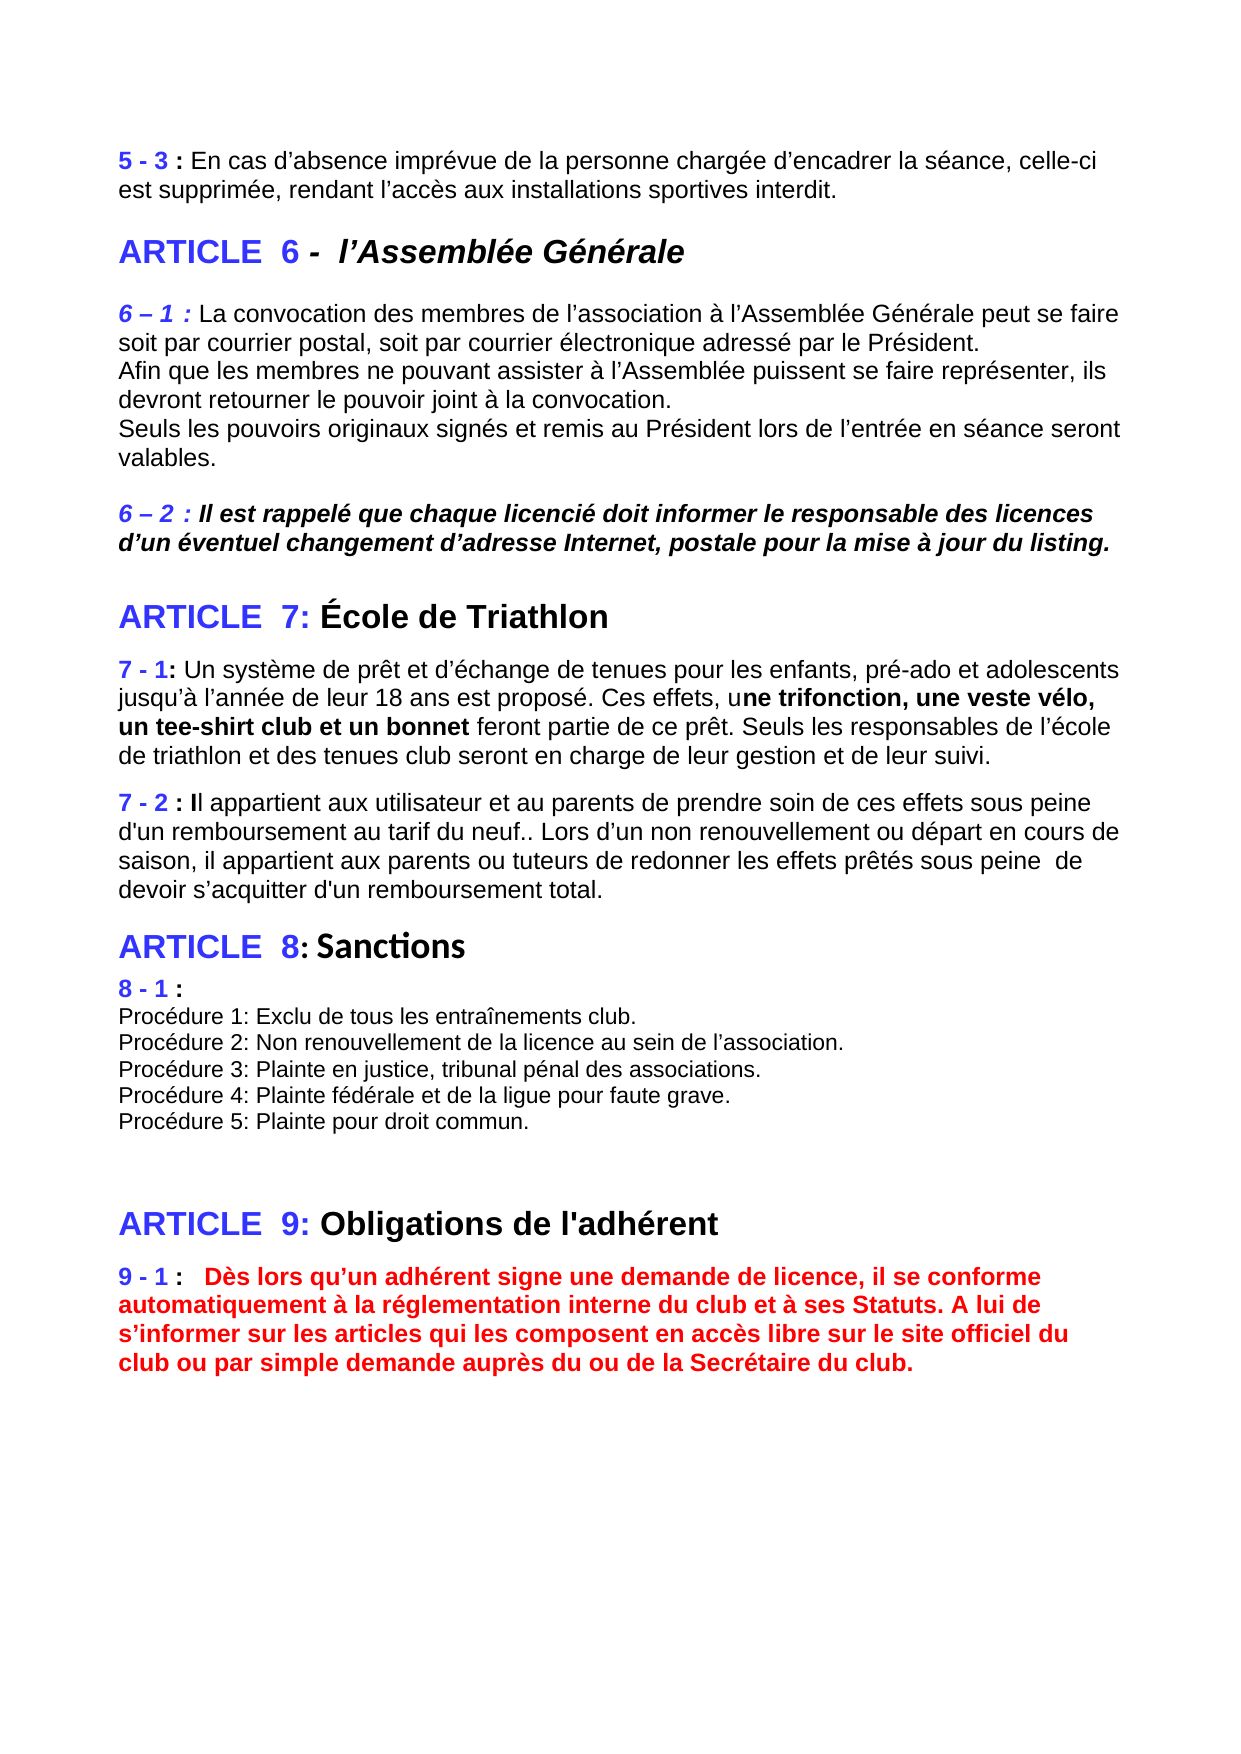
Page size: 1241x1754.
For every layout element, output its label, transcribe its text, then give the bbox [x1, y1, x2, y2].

text 8 - 1 : [118, 974, 1122, 1003]
text Procédure 2: Non renouvellement de la licence au sein de l’association. [118, 1029, 1122, 1056]
text Procédure 5: Plainte pour droit commun. [118, 1108, 1122, 1135]
text 6 – 2 : Il est rappelé que chaque licencié doit informer le responsable des licences d’un éventuel changement d’adresse Internet, postale pour la mise à jour du listing. [118, 499, 1122, 557]
text ARTICLE 8: Sanctions [118, 922, 1122, 968]
text 7 - 2 : Il appartient aux utilisateur et au parents de prendre soin de ces effets sous peine d'un remboursement au tarif du neuf.. Lors d’un non renouvellement ou départ en cours de saison, il appartient aux parents ou tuteurs de redonner les effets prêtés sous peine de devoir s’acquitter d'un remboursement total. [118, 788, 1122, 903]
subtitle ARTICLE 7: École de Triathlon [118, 597, 1122, 636]
text Seuls les pouvoirs originaux signés et remis au Président lors de l’entrée en séance seront valables. [118, 414, 1122, 471]
text 7 - 1: Un système de prêt et d’échange de tenues pour les enfants, pré-ado et adolescents jusqu’à l’année de leur 18 ans est proposé. Ces effets, une trifonction, une veste vélo, un tee-shirt club et un bonnet feront partie de ce prêt. Seuls les responsables de l’école de triathlon et des tenues club seront en charge de leur gestion et de leur suivi. [118, 654, 1122, 769]
text Afin que les membres ne pouvant assister à l’Assemblée puissent se faire représenter, ils devront retourner le pouvoir joint à la convocation. [118, 356, 1122, 414]
text Procédure 4: Plainte fédérale et de la ligue pour faute grave. [118, 1082, 1122, 1108]
text Procédure 3: Plainte en justice, tribunal pénal des associations. [118, 1056, 1122, 1082]
subtitle ARTICLE 9: Obligations de l'adhérent [118, 1204, 1122, 1243]
subtitle 9 - 1 : Dès lors qu’un adhérent signe une demande de licence, il se conforme automatiquement à la réglementation interne du club et à ses Statuts. A lui de s’informer sur les articles qui les composent en accès libre sur le site officiel du club ou par simple demande auprès du ou de la Secrétaire du club. [118, 1262, 1122, 1377]
text ARTICLE 6 - l’Assemblée Générale [118, 232, 1122, 271]
text 5 - 3 : En cas d’absence imprévue de la personne chargée d’encadrer la séance, celle-ci est supprimée, rendant l’accès aux installations sportives interdit. [118, 146, 1122, 204]
text Procédure 1: Exclu de tous les entraînements club. [118, 1003, 1122, 1029]
text 6 – 1 : La convocation des membres de l’association à l’Assemblée Générale peut se faire soit par courrier postal, soit par courrier électronique adressé par le Président. [118, 299, 1122, 356]
